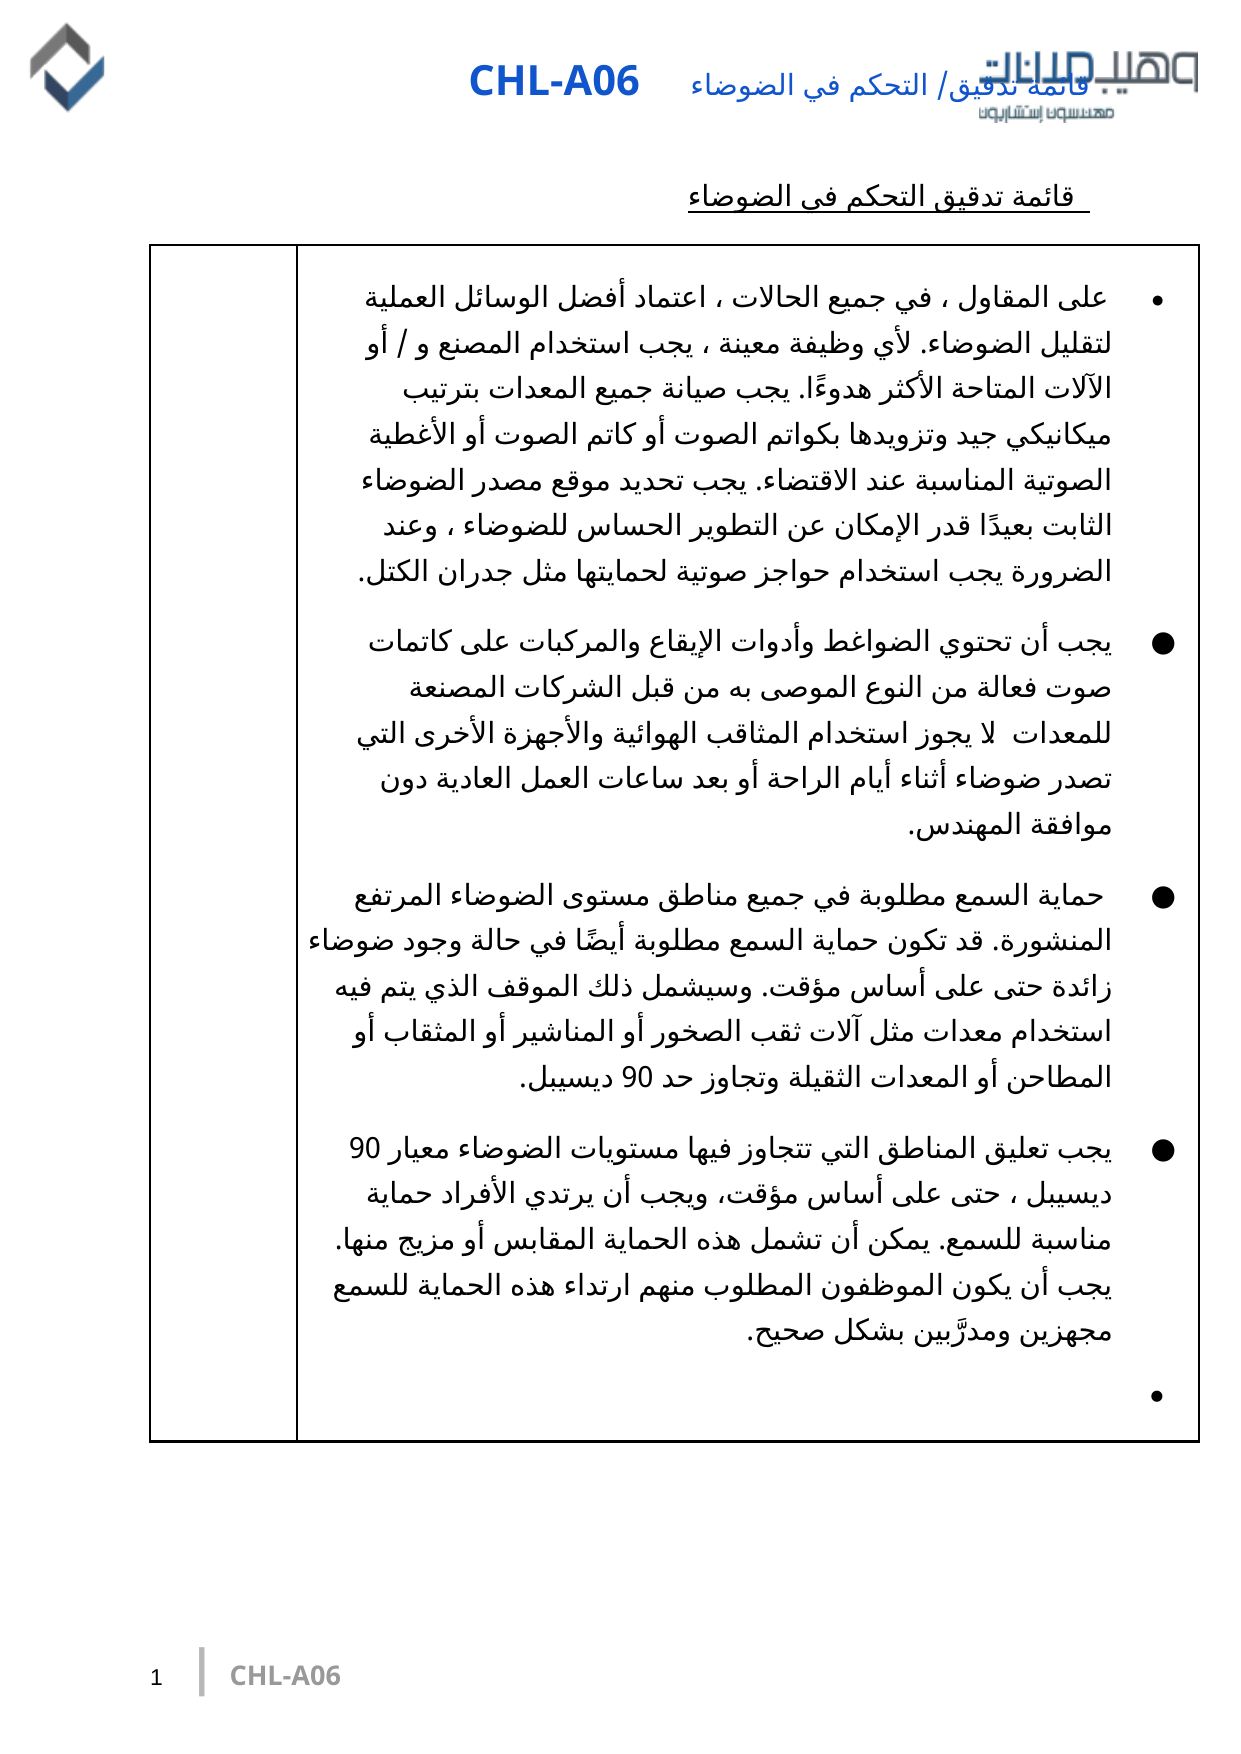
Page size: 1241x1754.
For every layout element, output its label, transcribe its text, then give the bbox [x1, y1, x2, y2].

picture [979, 51, 1198, 123]
picture [21, 21, 114, 114]
table_header على المقاول ، في جميع الحالات ، اعتماد أفضل الوسائل العملية لتقليل الضوضاء. لأي وظيفة معينة ، يجب استخدام المصنع و / أو الآلات المتاحة الأكثر هدوءًا. يجب صيانة جميع المعدات بترتيب ميكانيكي جيد وتزويدها بكواتم الصوت أو كاتم الصوت أو الأغطية الصوتية المناسبة عند الاقتضاء. يجب تحديد موقع مصدر الضوضاء الثابت بعيدًا قدر الإمكان عن التطوير الحساس للضوضاء ، وعند الضرورة يجب استخدام حواجز صوتية لحمايتها مثل جدران الكتل. يجب أن تحتوي الضواغط وأدوات الإيقاع والمركبات على كاتمات صوت فعالة من النوع الموصى به من قبل الشركات المصنعة للمعدات. لا يجوز استخدام المثاقب الهوائية والأجهزة الأخرى التي تصدر ضوضاء أثناء أيام الراحة أو بعد ساعات العمل العادية دون موافقة المهندس. حماية السمع مطلوبة في جميع مناطق مستوى الضوضاء المرتفع المنشورة. قد تكون حماية السمع مطلوبة أيضًا في حالة وجود ضوضاء زائدة حتى على أساس مؤقت. وسيشمل ذلك الموقف الذي يتم فيه استخدام معدات مثل آلات ثقب الصخور أو المناشير أو المثقاب أو المطاحن أو المعدات الثقيلة وتجاوز حد 90 ديسيبل. يجب تعليق المناطق التي تتجاوز فيها مستويات الضوضاء معيار 90 ديسيبل ، حتى على أساس مؤقت، ويجب أن يرتدي الأفراد حماية مناسبة للسمع. يمكن أن تشمل هذه الحماية المقابس أو مزيج منها. يجب أن يكون الموظفون المطلوب منهم ارتداء هذه الحماية للسمع مجهزين ومدرَّبين بشكل صحيح. [298, 246, 1198, 1440]
table_header [151, 246, 296, 1440]
text قائمة تدقيق التحكم في الضوضاء [150, 181, 1090, 219]
